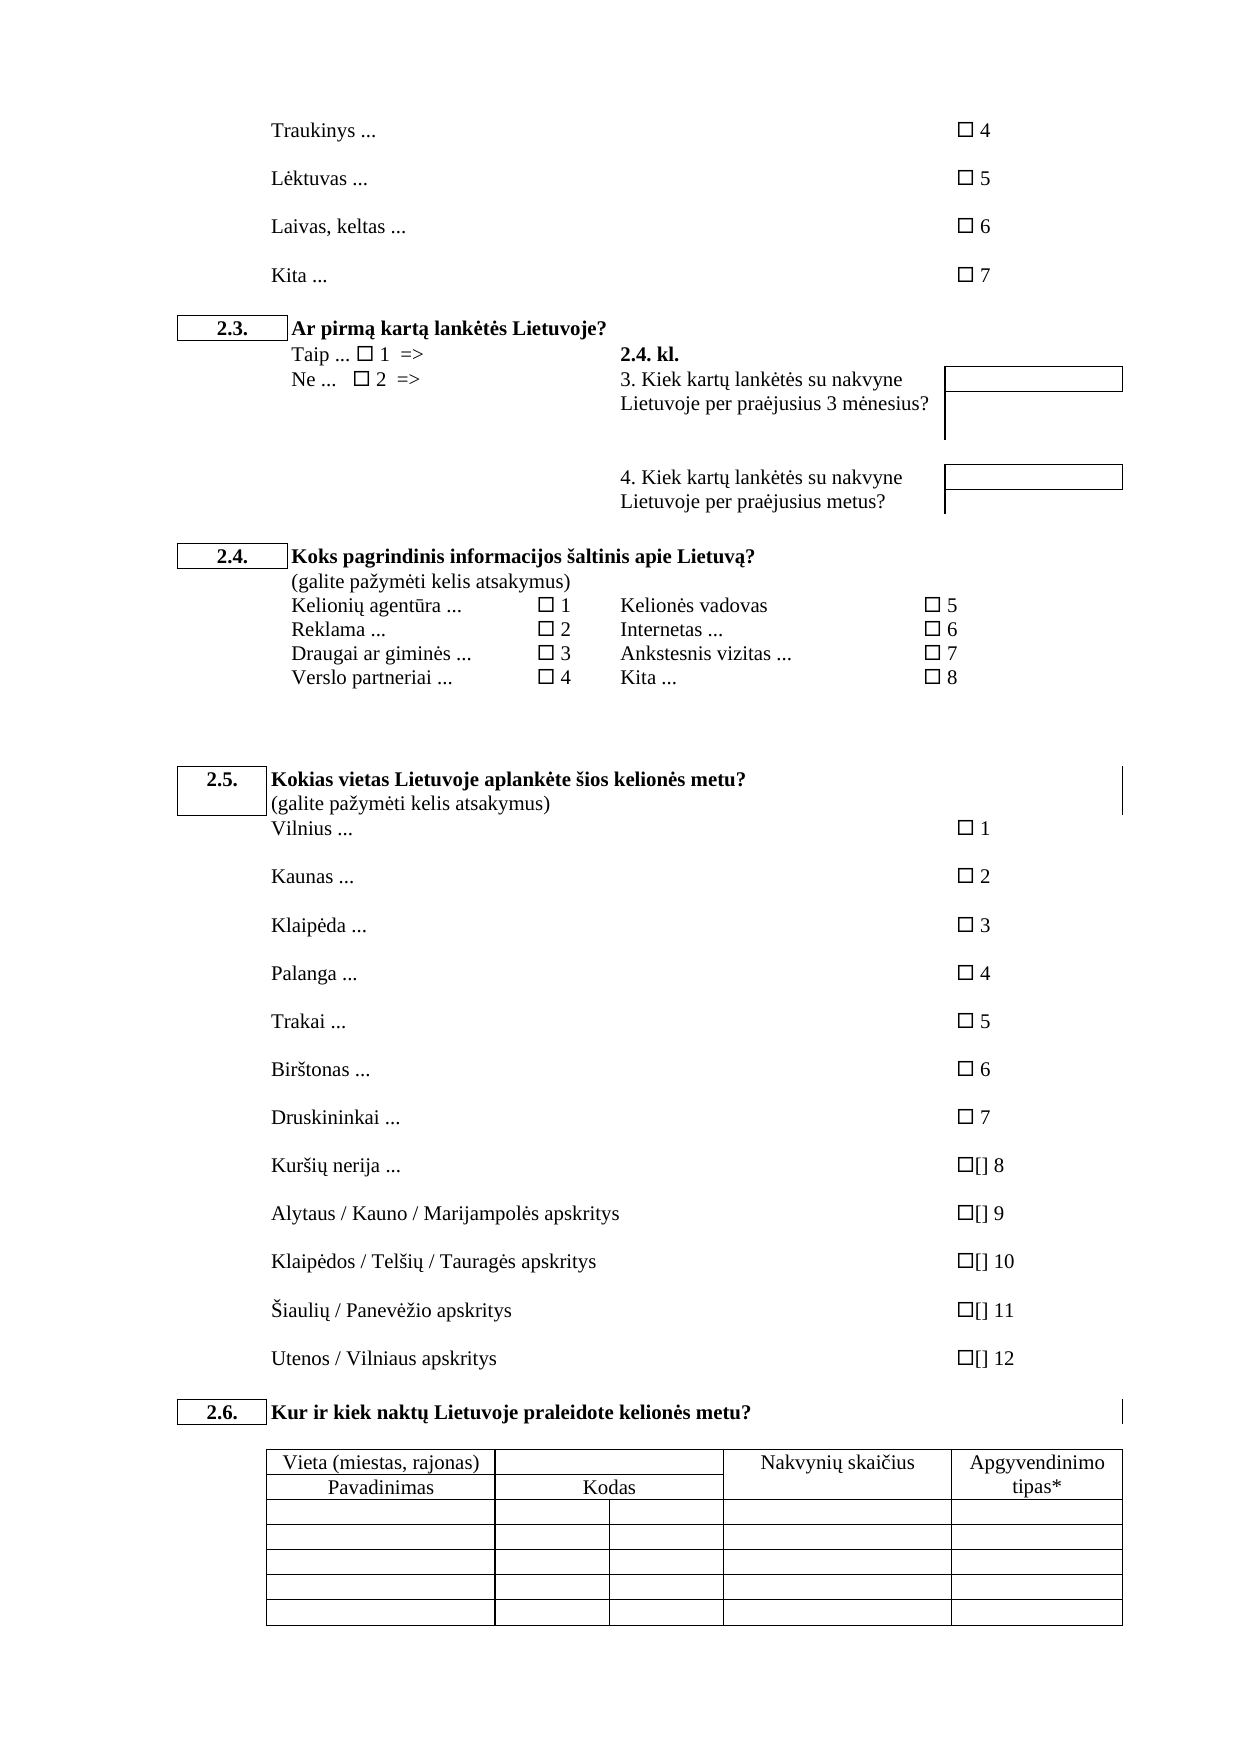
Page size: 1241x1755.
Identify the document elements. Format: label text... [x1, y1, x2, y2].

table_cell [177, 1274, 267, 1298]
table_cell [177, 1250, 267, 1273]
table_cell [952, 1525, 1122, 1549]
table_cell Druskininkai ... [267, 1105, 952, 1129]
table_cell [724, 1600, 951, 1624]
table_cell [177, 1574, 266, 1599]
table_cell [] 7 [952, 263, 1122, 287]
table_cell [267, 1081, 952, 1105]
table_cell [952, 190, 1122, 214]
table_cell [177, 1057, 267, 1081]
table_cell [177, 689, 287, 713]
table_cell [919, 689, 1122, 713]
table_cell [] 9 [952, 1201, 1122, 1225]
table_cell [724, 1550, 951, 1574]
table_cell [267, 1600, 494, 1624]
table_cell [177, 1177, 267, 1201]
table_cell [952, 1274, 1122, 1298]
table_cell Reklama ... [287, 617, 532, 641]
table_cell [496, 1500, 609, 1524]
table_cell Klaipėda ... [267, 913, 952, 937]
table_cell [] 7 [952, 1105, 1122, 1129]
table_cell [177, 1105, 267, 1129]
table_cell [496, 1525, 609, 1549]
table_cell [267, 1575, 494, 1599]
table_cell [177, 1322, 267, 1346]
table_cell [946, 392, 1122, 416]
table_cell [945, 440, 1122, 464]
table_cell [267, 937, 952, 961]
table_header [945, 315, 1122, 340]
table_cell Utenos / Vilniaus apskritys [267, 1346, 952, 1370]
table_cell [267, 1424, 495, 1449]
table_cell [177, 118, 267, 142]
table_header Koks pagrindinis informacijos šaltinis apie Lietuvą? [288, 543, 919, 568]
table_cell [177, 617, 287, 641]
table_cell Kita ... [616, 665, 919, 689]
table_cell [267, 1225, 952, 1249]
table_cell [177, 263, 267, 287]
table_cell [724, 1500, 951, 1524]
table_cell [287, 391, 616, 416]
table_cell Apgyvendinimo tipas* [952, 1450, 1122, 1499]
table_cell [952, 1225, 1122, 1249]
table_cell [177, 1225, 267, 1249]
table_cell [610, 1525, 723, 1549]
table_cell [267, 1033, 952, 1057]
table_cell [177, 1549, 266, 1574]
table_cell Kita ... [267, 263, 952, 287]
table_cell [267, 1129, 952, 1153]
table_header 2.6. [178, 1400, 266, 1424]
table_cell (galite pažymėti kelis atsakymus) [287, 568, 919, 593]
table_cell [952, 1177, 1122, 1201]
table_cell [177, 1449, 266, 1474]
table_cell [177, 593, 287, 617]
table_cell Laivas, keltas ... [267, 214, 952, 238]
table_cell [] 10 [952, 1250, 1122, 1273]
table_cell Vieta (miestas, rajonas) [267, 1450, 494, 1474]
table_cell [] 4 [952, 118, 1122, 142]
table_cell [724, 1575, 951, 1599]
table_cell [177, 641, 287, 665]
table_header [952, 1399, 1122, 1424]
table_cell [946, 490, 1122, 514]
table_cell Kodas [496, 1475, 723, 1499]
table_cell [287, 689, 532, 713]
table_cell [952, 889, 1122, 913]
table_cell [177, 1129, 267, 1153]
table_cell [177, 1009, 267, 1033]
table_cell Nakvynių skaičius [724, 1450, 951, 1499]
table_cell [952, 937, 1122, 961]
table_cell 4. Kiek kartų lankėtės su nakvyne Lietuvoje per praėjusius metus? [616, 464, 944, 514]
table_cell [177, 214, 267, 238]
table_cell [616, 713, 919, 737]
table_header [952, 766, 1122, 815]
table_cell [267, 1177, 952, 1201]
table_cell [533, 689, 616, 713]
table_cell [177, 366, 287, 391]
table_cell [267, 239, 952, 262]
table_cell [177, 937, 267, 961]
table_cell [287, 713, 532, 737]
table_cell [496, 1450, 723, 1474]
table_cell [952, 1129, 1122, 1153]
table_cell Traukinys ... [267, 118, 952, 142]
table_cell Draugai ar giminės ... [287, 641, 532, 665]
table_cell [] 3 [952, 913, 1122, 937]
table_cell [267, 1274, 952, 1298]
table_header 2.3. [178, 316, 287, 340]
table_cell [177, 416, 287, 440]
table_cell [] 4 [533, 665, 616, 689]
table_cell [177, 440, 287, 464]
table_header Kokias vietas Lietuvoje aplankėte šios kelionės metu? (galite pažymėti kelis atsakymus) [267, 766, 952, 815]
table_header Kur ir kiek naktų Lietuvoje praleidote kelionės metu? [267, 1399, 952, 1424]
table_cell [287, 416, 616, 440]
table_cell [287, 489, 616, 514]
table_header Ar pirmą kartą lankėtės Lietuvoje? [288, 315, 945, 340]
table_cell [177, 1474, 266, 1499]
table_cell [177, 1081, 267, 1105]
table_cell [177, 1599, 266, 1624]
table_cell [495, 1424, 723, 1449]
table_cell Trakai ... [267, 1009, 952, 1033]
table_cell [177, 569, 287, 593]
table_cell [952, 1575, 1122, 1599]
table_cell Kelionės vadovas [616, 593, 919, 617]
table_cell [177, 464, 287, 489]
table_cell 3. Kiek kartų lankėtės su nakvyne Lietuvoje per praėjusius 3 mėnesius? [616, 366, 944, 440]
table_cell [] 3 [533, 641, 616, 665]
table_cell [177, 713, 287, 737]
table_cell [177, 1499, 266, 1524]
table_cell Kelionių agentūra ... [287, 593, 532, 617]
table_cell [177, 391, 287, 416]
table_cell [946, 416, 1122, 440]
table_cell [] 4 [952, 961, 1122, 985]
table_cell [] 11 [952, 1298, 1122, 1322]
table_cell [177, 239, 267, 262]
table_cell [177, 489, 287, 514]
table_cell [177, 1346, 267, 1370]
table_cell Birštonas ... [267, 1057, 952, 1081]
table_cell [919, 713, 1122, 737]
table_cell [952, 142, 1122, 166]
table_cell [267, 142, 952, 166]
table_cell [177, 913, 267, 937]
table_cell [496, 1575, 609, 1599]
table_cell Kaunas ... [267, 865, 952, 888]
table_cell [] 6 [952, 1057, 1122, 1081]
table_header 2.5. [178, 767, 266, 815]
table_cell [177, 1524, 266, 1549]
table_cell [952, 1424, 1122, 1449]
table_cell [952, 1081, 1122, 1105]
table_cell [] 7 [919, 641, 1122, 665]
table_cell Vilnius ... [267, 815, 952, 840]
table_cell [] 8 [919, 665, 1122, 689]
table_cell [177, 985, 267, 1009]
table_cell [177, 1298, 267, 1322]
table_cell Kuršių nerija ... [267, 1153, 952, 1177]
table_cell [267, 1550, 494, 1574]
table_cell [177, 961, 267, 985]
table_cell [952, 985, 1122, 1009]
table_cell [610, 1550, 723, 1574]
table_cell [177, 166, 267, 190]
table_cell [610, 1500, 723, 1524]
table_cell Šiaulių / Panevėžio apskritys [267, 1298, 952, 1322]
table_cell [] 5 [952, 166, 1122, 190]
table_cell [] 5 [919, 593, 1122, 617]
table_cell [287, 464, 616, 489]
table_cell [496, 1600, 609, 1624]
table_cell Alytaus / Kauno / Marijampolės apskritys [267, 1201, 952, 1225]
table_cell [952, 840, 1122, 864]
table_cell [267, 840, 952, 864]
table_cell Internetas ... [616, 617, 919, 641]
table_cell [267, 985, 952, 1009]
table_cell [] 8 [952, 1153, 1122, 1177]
table_cell [267, 1525, 494, 1549]
table_cell [616, 689, 919, 713]
table_cell [496, 1550, 609, 1574]
table_cell [533, 713, 616, 737]
table_cell [] 12 [952, 1346, 1122, 1370]
table_cell [177, 816, 267, 840]
table_cell [177, 865, 267, 888]
table_cell [952, 1033, 1122, 1057]
table_header [919, 543, 1122, 568]
table_cell [724, 1424, 952, 1449]
table_cell [177, 889, 267, 913]
table_cell [177, 190, 267, 214]
table_cell [952, 239, 1122, 262]
table_cell [267, 889, 952, 913]
table_cell [952, 1550, 1122, 1574]
table_cell Verslo partneriai ... [287, 665, 532, 689]
table_cell [287, 440, 616, 464]
table_cell [267, 1322, 952, 1346]
table_cell [267, 1500, 494, 1524]
table_cell [] 2 [533, 617, 616, 641]
table_cell [177, 1153, 267, 1177]
table_cell [952, 1322, 1122, 1346]
table_cell [] 1 [952, 815, 1122, 840]
table_cell Ne ... [] 2 => [287, 366, 616, 391]
table_cell Taip ... [] 1 => [287, 340, 616, 366]
table_cell [946, 465, 1122, 489]
table_cell [724, 1525, 951, 1549]
table_cell [267, 190, 952, 214]
table_cell [946, 367, 1122, 391]
table_cell [177, 341, 287, 366]
table_cell [610, 1600, 723, 1624]
table_cell [177, 1425, 267, 1449]
table_cell [177, 142, 267, 166]
table_cell [] 1 [533, 593, 616, 617]
table_cell [] 2 [952, 865, 1122, 888]
table_cell Klaipėdos / Telšių / Tauragės apskritys [267, 1250, 952, 1273]
table_cell [952, 1600, 1122, 1624]
table_cell [952, 1500, 1122, 1524]
table_cell [177, 840, 267, 864]
table_cell Ankstesnis vizitas ... [616, 641, 919, 665]
table_cell Lėktuvas ... [267, 166, 952, 190]
table_cell [919, 568, 1122, 593]
table_cell [] 5 [952, 1009, 1122, 1033]
table_cell [610, 1575, 723, 1599]
table_cell [] 6 [919, 617, 1122, 641]
table_cell [] 6 [952, 214, 1122, 238]
table_cell Pavadinimas [267, 1475, 494, 1499]
table_cell [177, 665, 287, 689]
table_cell 2.4. kl. [616, 340, 1122, 366]
table_cell [616, 440, 945, 464]
table_cell [177, 1033, 267, 1057]
table_cell [177, 1201, 267, 1225]
table_header 2.4. [178, 544, 287, 568]
table_cell Palanga ... [267, 961, 952, 985]
